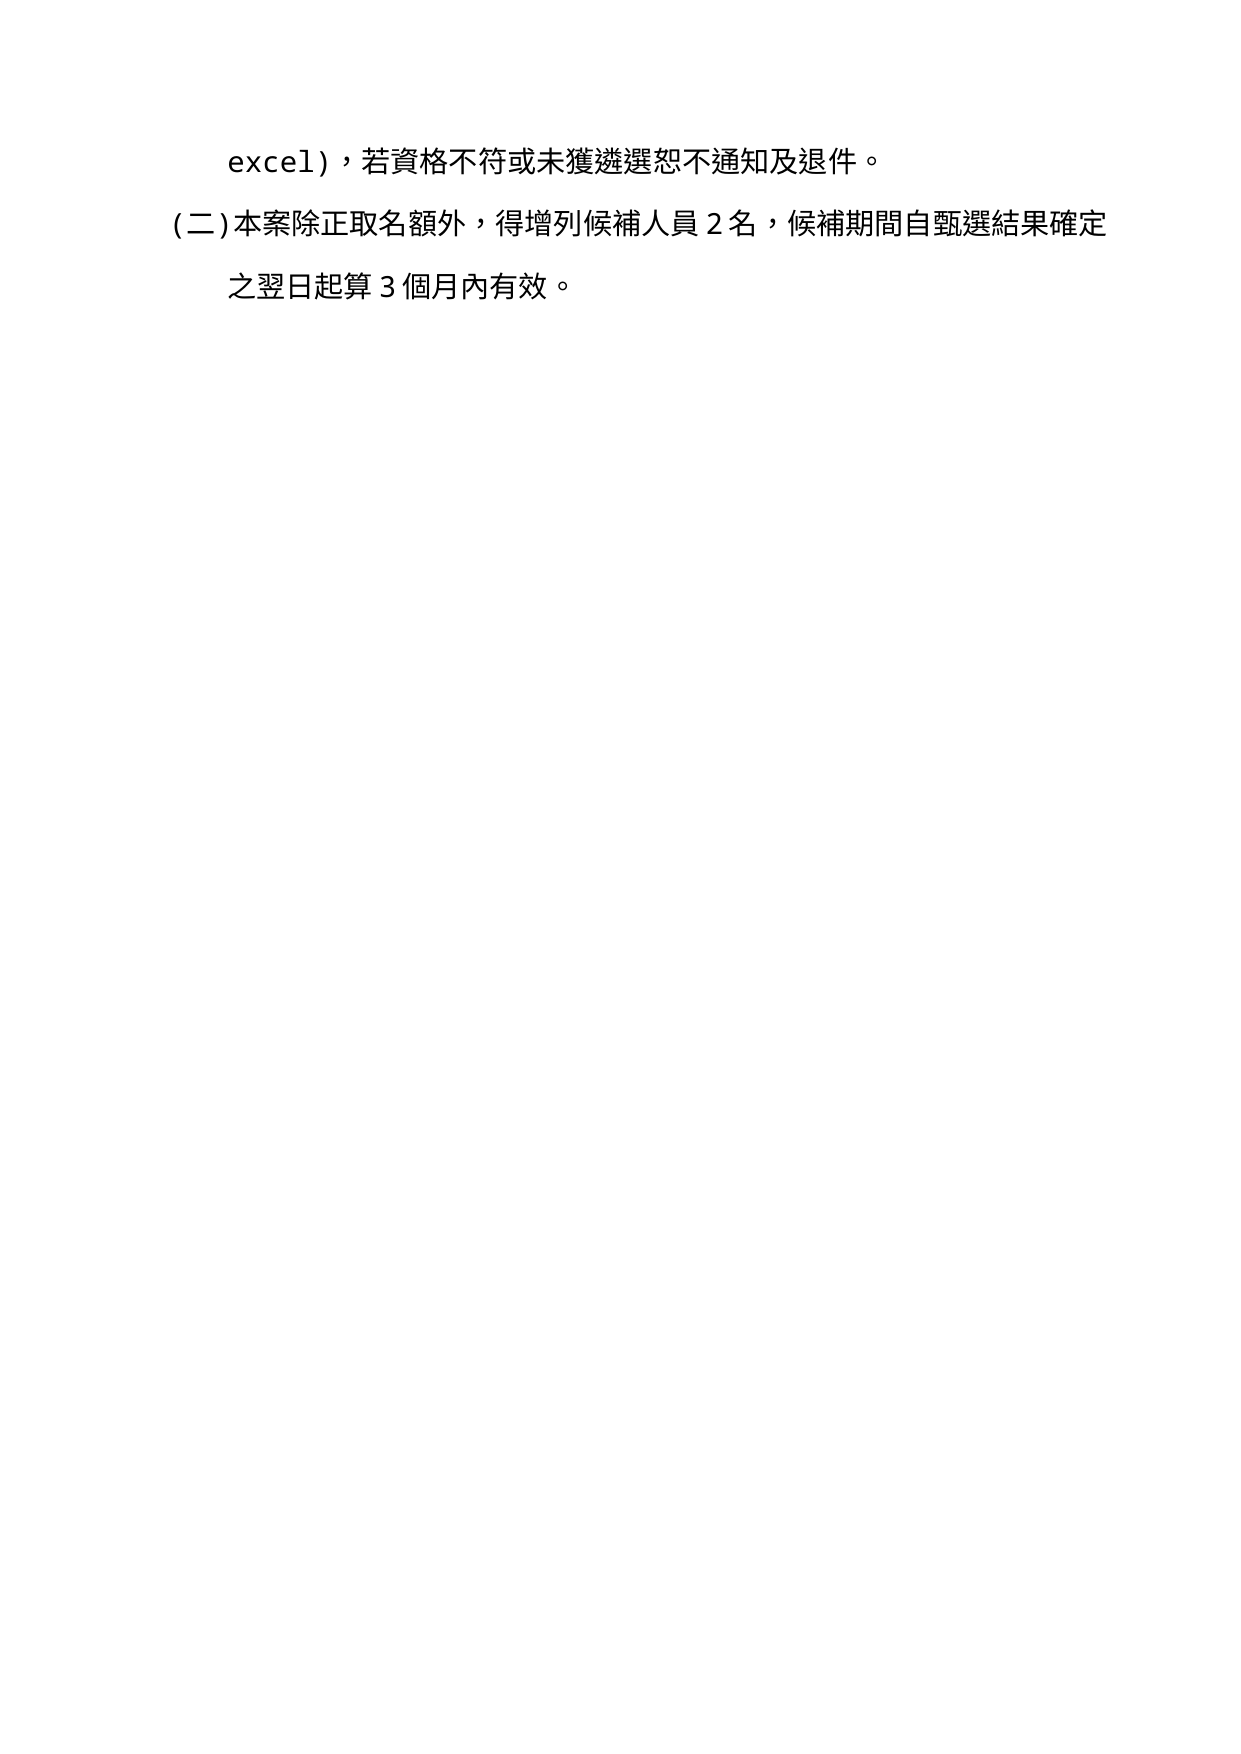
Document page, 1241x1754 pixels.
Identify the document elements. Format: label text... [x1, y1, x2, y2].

text excel)，若資格不符或未獲遴選恕不通知及退件。 [169, 118, 1128, 180]
text (二)本案除正取名額外，得增列候補人員2名，候補期間自甄選結果確定之翌日起算3個月內有效。 [169, 180, 1128, 305]
